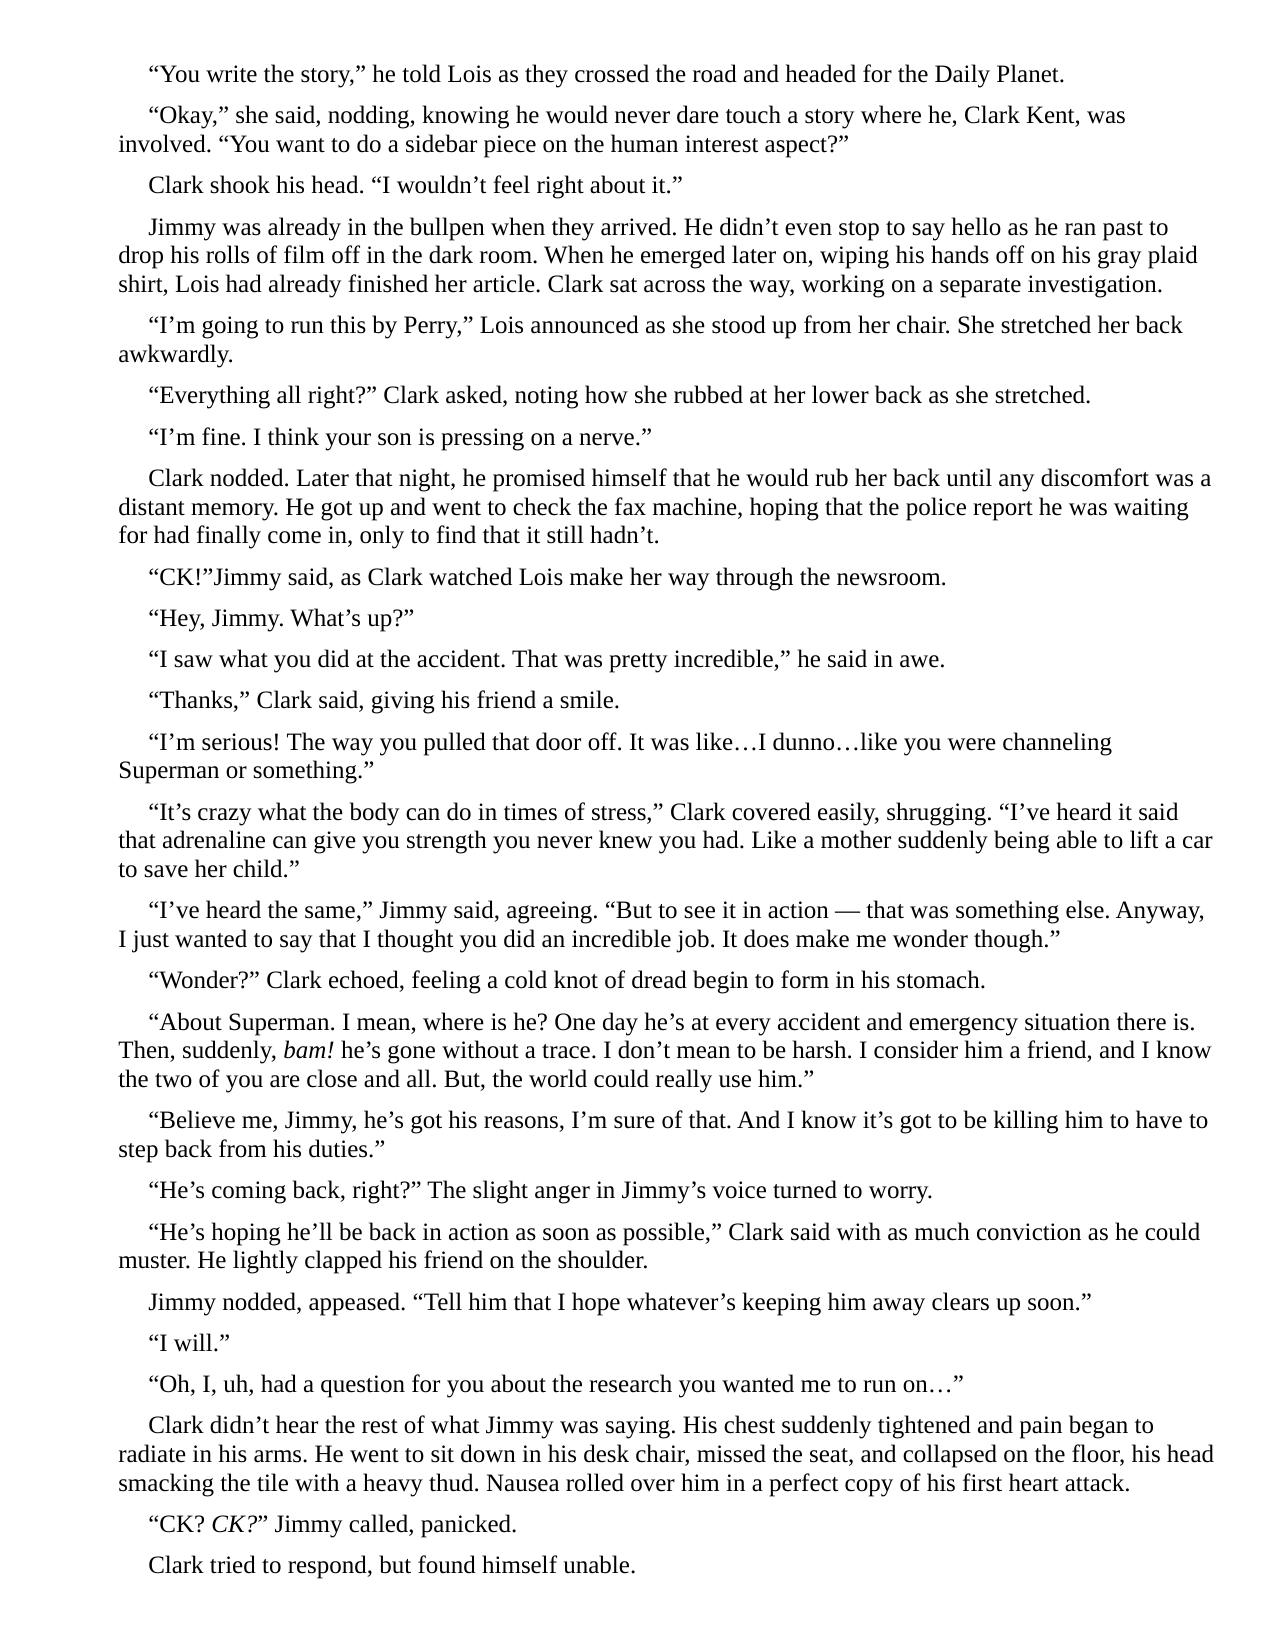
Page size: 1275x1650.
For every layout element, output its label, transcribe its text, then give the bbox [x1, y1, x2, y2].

text Clark didn’t hear the rest of what Jimmy was saying. His chest suddenly tightened and pain began to radiate in his arms. He went to sit down in his desk chair, missed the seat, and collapsed on the floor, his head smacking the tile with a heavy thud. Nausea rolled over him in a perfect copy of his first heart attack. [118, 1410, 1216, 1497]
text “I will.” [118, 1328, 1216, 1357]
text “I’m fine. I think your son is pressing on a nerve.” [118, 422, 1216, 450]
text “Wonder?” Clark echoed, feeling a cold knot of dread begin to form in his stomach. [118, 965, 1216, 994]
text “CK!”Jimmy said, as Clark watched Lois make her way through the newsroom. [118, 562, 1216, 590]
text “Okay,” she said, nodding, knowing he would never dare touch a story where he, Clark Kent, was involved. “You want to do a sidebar piece on the human interest aspect?” [118, 100, 1216, 158]
text “I’m going to run this by Perry,” Lois announced as she stood up from her chair. She stretched her back awkwardly. [118, 310, 1216, 368]
text “CK? CK?” Jimmy called, panicked. [118, 1509, 1216, 1538]
text “I’m serious! The way you pulled that door off. It was like…I dunno…like you were channeling Superman or something.” [118, 727, 1216, 784]
text “Everything all right?” Clark asked, noting how she rubbed at her lower back as she stretched. [118, 380, 1216, 409]
text “I saw what you did at the accident. That was pretty incredible,” he said in awe. [118, 644, 1216, 673]
text “Believe me, Jimmy, he’s got his reasons, I’m sure of that. And I know it’s got to be killing him to have to step back from his duties.” [118, 1105, 1216, 1163]
text Clark nodded. Later that night, he promised himself that he would rub her back until any discomfort was a distant memory. He got up and went to check the fax machine, hoping that the police report he was waiting for had finally come in, only to find that it still hadn’t. [118, 463, 1216, 549]
text “I’ve heard the same,” Jimmy said, agreeing. “But to see it in action — that was something else. Anyway, I just wanted to say that I thought you did an incredible job. It does make me wonder though.” [118, 895, 1216, 953]
text “He’s coming back, right?” The slight anger in Jimmy’s voice turned to worry. [118, 1175, 1216, 1204]
text “He’s hoping he’ll be back in action as soon as possible,” Clark said with as much conviction as he could muster. He lightly clapped his friend on the shoulder. [118, 1217, 1216, 1274]
text Jimmy nodded, appeased. “Tell him that I hope whatever’s keeping him away clears up soon.” [118, 1287, 1216, 1315]
text “Oh, I, uh, had a question for you about the research you wanted me to run on…” [118, 1369, 1216, 1398]
text Jimmy was already in the bullpen when they arrived. He didn’t even stop to say hello as he ran past to drop his rolls of film off in the dark room. When he emerged later on, wiping his hands off on his gray plaid shirt, Lois had already finished her article. Clark sat across the way, working on a separate investigation. [118, 212, 1216, 298]
text “Hey, Jimmy. What’s up?” [118, 603, 1216, 632]
text “It’s crazy what the body can do in times of stress,” Clark covered easily, shrugging. “I’ve heard it said that adrenaline can give you strength you never knew you had. Like a mother suddenly being able to lift a car to save her child.” [118, 797, 1216, 883]
text Clark tried to respond, but found himself unable. [118, 1550, 1216, 1579]
text “Thanks,” Clark said, giving his friend a smile. [118, 685, 1216, 714]
text “You write the story,” he told Lois as they crossed the road and headed for the Daily Planet. [118, 59, 1216, 88]
text Clark shook his head. “I wouldn’t feel right about it.” [118, 170, 1216, 199]
text “About Superman. I mean, where is he? One day he’s at every accident and emergency situation there is. Then, suddenly, bam! he’s gone without a trace. I don’t mean to be harsh. I consider him a friend, and I know the two of you are close and all. But, the world could really use him.” [118, 1007, 1216, 1093]
